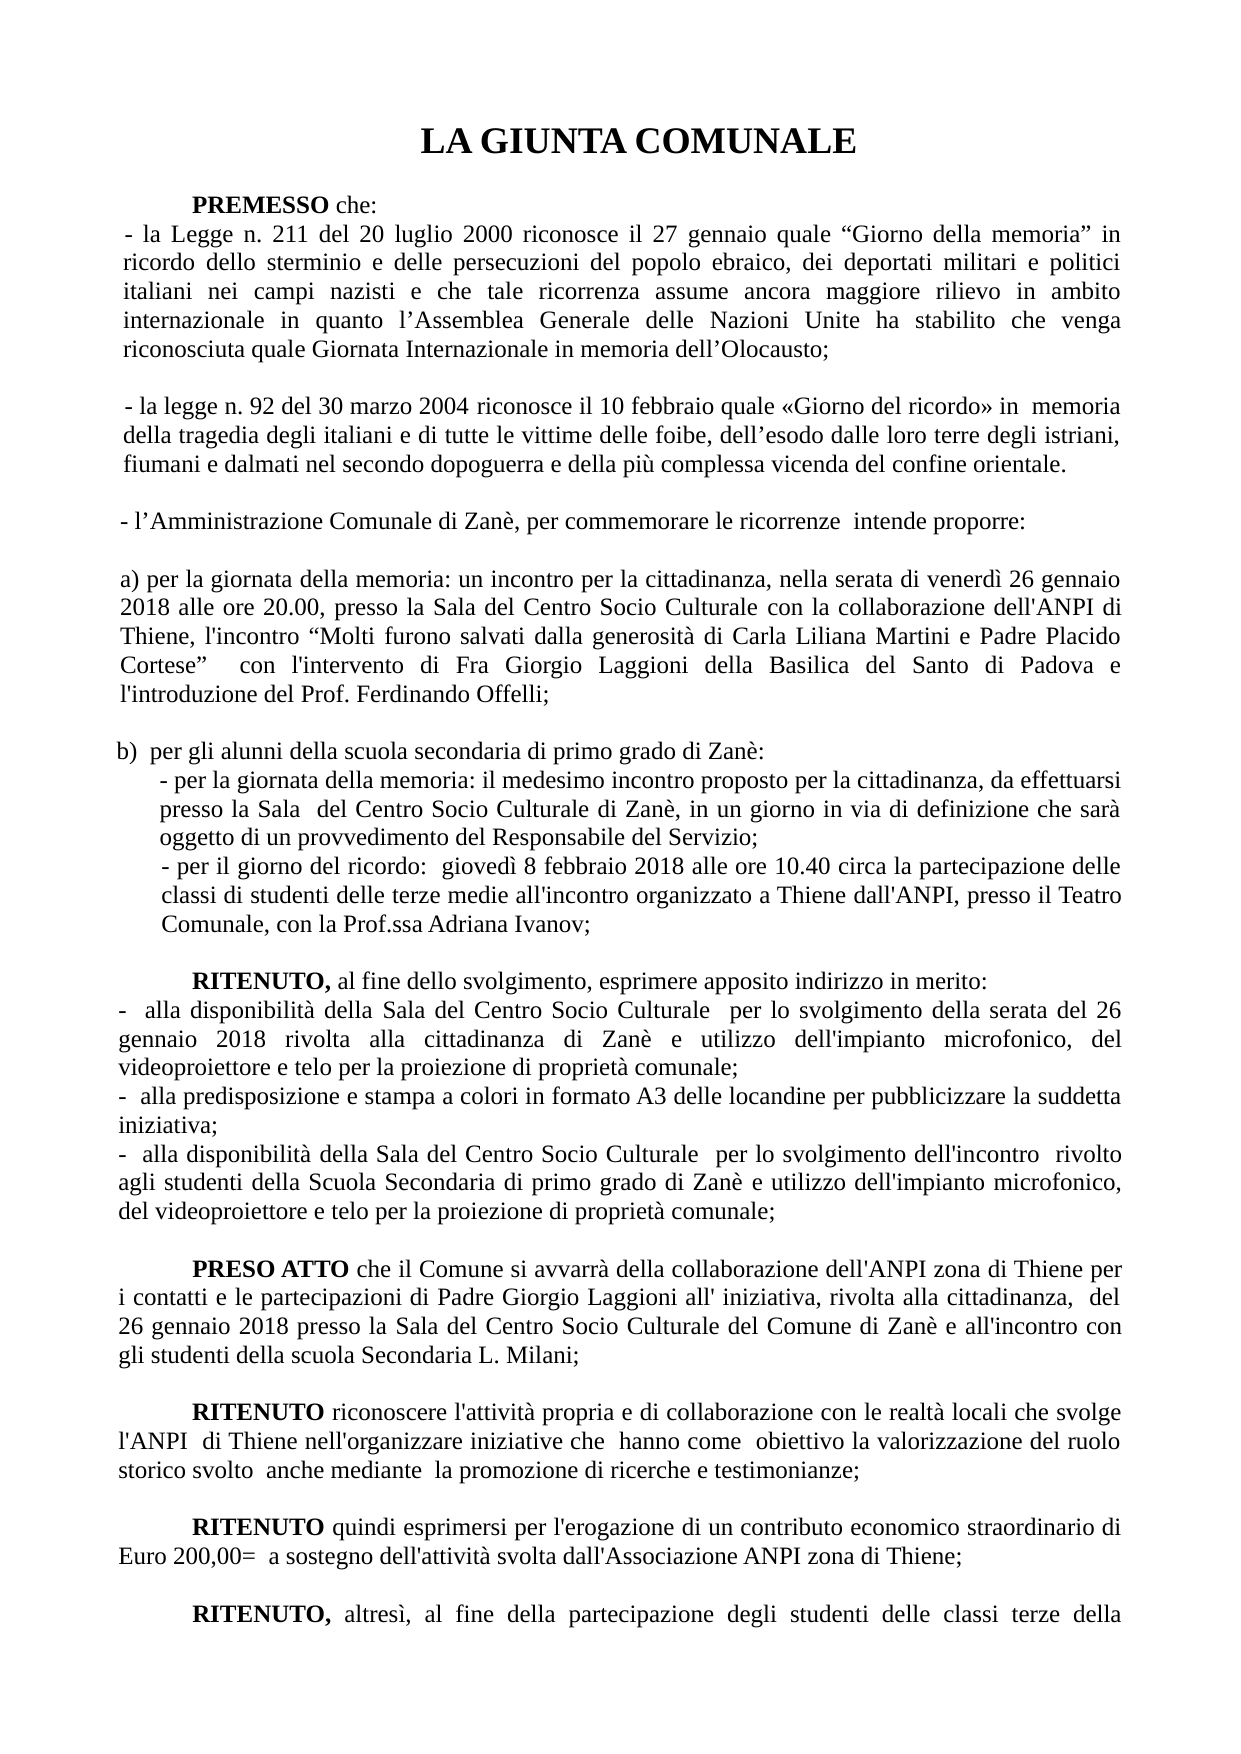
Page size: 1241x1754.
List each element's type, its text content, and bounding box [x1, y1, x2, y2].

subtitle LA GIUNTA COMUNALE [156, 118, 1122, 161]
list a) per la giornata della memoria: un incontro per la cittadinanza, nella serata di venerdì 26 gennaio 2018 alle ore 20.00, presso la Sala del Centro Socio Culturale con la collaborazione dell'ANPI di Thiene, l'incontro “Molti furono salvati dalla generosità di Carla Liliana Martini e Padre Placido Cortese” con l'intervento di Fra Giorgio Laggioni della Basilica del Santo di Padova e l'introduzione del Prof. Ferdinando Offelli; [118, 564, 1122, 707]
text PREMESSO che: [192, 190, 1122, 219]
subtitle RITENUTO riconoscere l'attività propria e di collaborazione con le realtà locali che svolge l'ANPI di Thiene nell'organizzare iniziative che hanno come obiettivo la valorizzazione del ruolo storico svolto anche mediante la promozione di ricerche e testimonianze; [118, 1397, 1122, 1484]
text - la Legge n. 211 del 20 luglio 2000 riconosce il 27 gennaio quale “Giorno della memoria” in ricordo dello sterminio e delle persecuzioni del popolo ebraico, dei deportati militari e politici italiani nei campi nazisti e che tale ricorrenza assume ancora maggiore rilievo in ambito internazionale in quanto l’Assemblea Generale delle Nazioni Unite ha stabilito che venga riconosciuta quale Giornata Internazionale in memoria dell’Olocausto; [123, 219, 1122, 362]
list - per la giornata della memoria: il medesimo incontro proposto per la cittadinanza, da effettuarsi presso la Sala del Centro Socio Culturale di Zanè, in un giorno in via di definizione che sarà oggetto di un provvedimento del Responsabile del Servizio; [159, 765, 1122, 851]
text RITENUTO, altresì, al fine della partecipazione degli studenti delle classi terze della [118, 1599, 1122, 1627]
text RITENUTO, al fine dello svolgimento, esprimere apposito indirizzo in merito: [118, 966, 1122, 995]
list - alla disponibilità della Sala del Centro Socio Culturale per lo svolgimento della serata del 26 gennaio 2018 rivolta alla cittadinanza di Zanè e utilizzo dell'impianto microfonico, del videoproiettore e telo per la proiezione di proprietà comunale; [118, 995, 1122, 1081]
list - l’Amministrazione Comunale di Zanè, per commemorare le ricorrenze intende proporre: [118, 506, 1122, 535]
list - alla predisposizione e stampa a colori in formato A3 delle locandine per pubblicizzare la suddetta iniziativa; [118, 1081, 1122, 1139]
list b) per gli alunni della scuola secondaria di primo grado di Zanè: [116, 736, 1122, 765]
text PRESO ATTO che il Comune si avvarrà della collaborazione dell'ANPI zona di Thiene per i contatti e le partecipazioni di Padre Giorgio Laggioni all' iniziativa, rivolta alla cittadinanza, del 26 gennaio 2018 presso la Sala del Centro Socio Culturale del Comune di Zanè e all'incontro con gli studenti della scuola Secondaria L. Milani; [118, 1254, 1122, 1369]
list - per il giorno del ricordo: giovedì 8 febbraio 2018 alle ore 10.40 circa la partecipazione delle classi di studenti delle terze medie all'incontro organizzato a Thiene dall'ANPI, presso il Teatro Comunale, con la Prof.ssa Adriana Ivanov; [161, 851, 1122, 937]
text - la legge n. 92 del 30 marzo 2004 riconosce il 10 febbraio quale «Giorno del ricordo» in memoria della tragedia degli italiani e di tutte le vittime delle foibe, dell’esodo dalle loro terre degli istriani, fiumani e dalmati nel secondo dopoguerra e della più complessa vicenda del confine orientale. [123, 391, 1122, 477]
list - alla disponibilità della Sala del Centro Socio Culturale per lo svolgimento dell'incontro rivolto agli studenti della Scuola Secondaria di primo grado di Zanè e utilizzo dell'impianto microfonico, del videoproiettore e telo per la proiezione di proprietà comunale; [118, 1139, 1122, 1225]
subtitle RITENUTO quindi esprimersi per l'erogazione di un contributo economico straordinario di Euro 200,00= a sostegno dell'attività svolta dall'Associazione ANPI zona di Thiene; [118, 1512, 1122, 1570]
